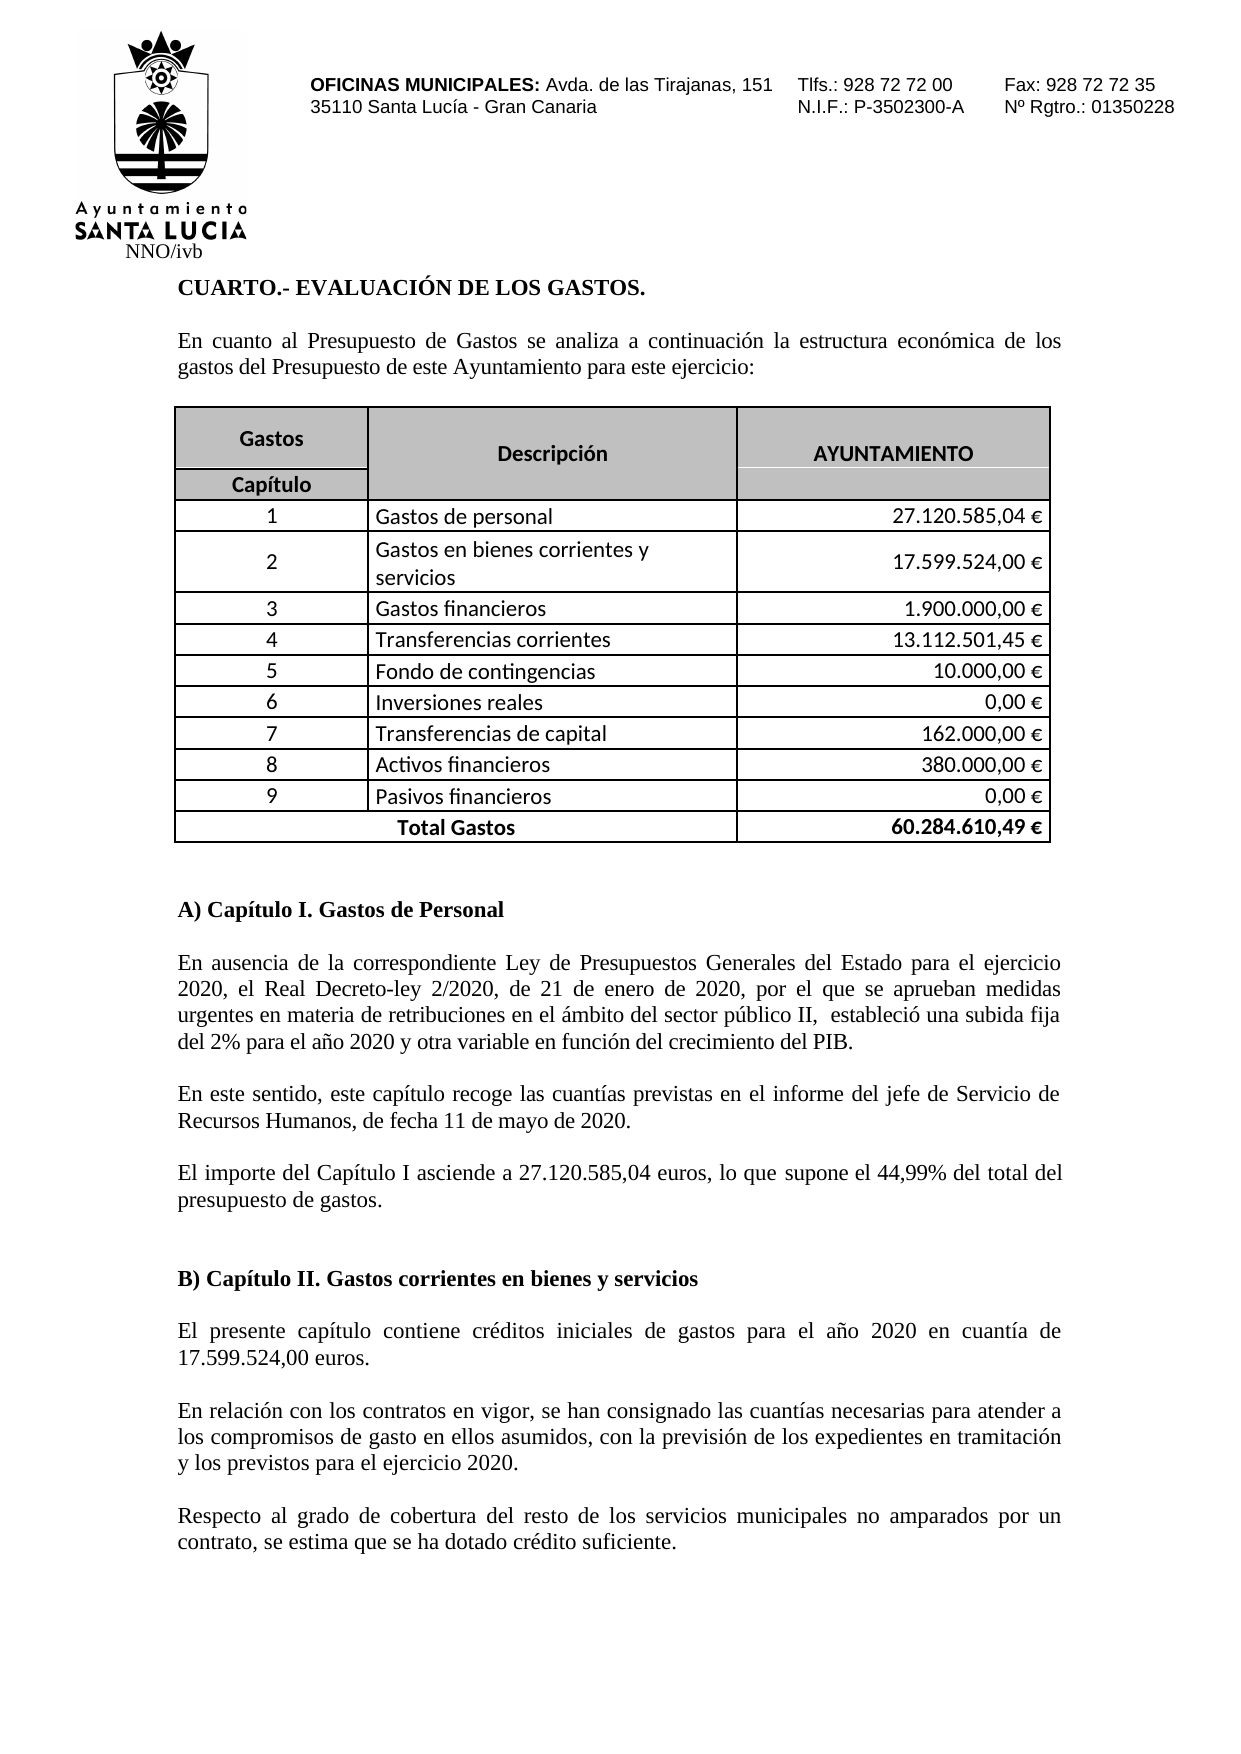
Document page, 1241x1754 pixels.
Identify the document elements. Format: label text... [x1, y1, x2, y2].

table_cell Activos financieros [369, 750, 736, 779]
table_cell 1 [176, 501, 367, 530]
table_cell 0,00 € [738, 781, 1049, 810]
text En cuanto al Presupuesto de Gastos se analiza a continuación la estructura económica de los gastos del Presupuesto de este Ayuntamiento para este ejercicio: [177, 327, 1062, 380]
table_cell 8 [176, 750, 367, 779]
table_cell 4 [176, 625, 367, 654]
table_cell Capítulo [176, 470, 367, 499]
table_cell 27.120.585,04 € [738, 501, 1049, 530]
table_cell 60.284.610,49 € [738, 812, 1049, 841]
table_cell 7 [176, 718, 367, 747]
text El importe del Capítulo I asciende a 27.120.585,04 euros, lo que supone el 44,99% del total del presupuesto de gastos. [177, 1159, 1063, 1212]
text El presente capítulo contiene créditos iniciales de gastos para el año 2020 en cuantía de 17.599.524,00 euros. [177, 1318, 1063, 1370]
table_cell Gastos en bienes corrientes y servicios [369, 532, 736, 591]
table_header Gastos [176, 408, 367, 467]
table_cell 162.000,00 € [738, 718, 1049, 747]
table_cell 10.000,00 € [738, 656, 1049, 685]
text A) Capítulo I. Gastos de Personal [177, 896, 1063, 922]
table_cell Gastos de personal [369, 501, 736, 530]
table_cell Pasivos financieros [369, 781, 736, 810]
table_cell Fondo de contingencias [369, 656, 736, 685]
table_cell 13.112.501,45 € [738, 625, 1049, 654]
text En relación con los contratos en vigor, se han consignado las cuantías necesarias para atender a los compromisos de gasto en ellos asumidos, con la previsión de los expedientes en tramitación y los previstos para el ejercicio 2020. [177, 1397, 1063, 1476]
table_cell 380.000,00 € [738, 750, 1049, 779]
text Respecto al grado de cobertura del resto de los servicios municipales no amparados por un contrato, se estima que se ha dotado crédito suficiente. [177, 1502, 1063, 1555]
table_cell 2 [176, 532, 367, 591]
text B) Capítulo II. Gastos corrientes en bienes y servicios [177, 1265, 1063, 1291]
table_cell Inversiones reales [369, 687, 736, 716]
text En este sentido, este capítulo recoge las cuantías previstas en el informe del jefe de Servicio de Recursos Humanos, de fecha 11 de mayo de 2020. [177, 1080, 1062, 1133]
table_cell [738, 468, 1049, 499]
table_cell 9 [176, 781, 367, 810]
text En ausencia de la correspondiente Ley de Presupuestos Generales del Estado para el ejercicio 2020, el Real Decreto-ley 2/2020, de 21 de enero de 2020, por el que se aprueban medidas urgentes en materia de retribuciones en el ámbito del sector público II, estableció una subida fija del 2% para el año 2020 y otra variable en función del crecimiento del PIB. [177, 949, 1062, 1054]
table_cell 17.599.524,00 € [738, 532, 1049, 591]
table_cell 0,00 € [738, 687, 1049, 716]
table_cell Transferencias corrientes [369, 625, 736, 654]
table_cell 3 [176, 593, 367, 622]
table_cell Total Gastos [176, 812, 736, 841]
table_cell Transferencias de capital [369, 718, 736, 747]
table_cell 1.900.000,00 € [738, 593, 1049, 622]
table_header AYUNTAMIENTO [738, 408, 1049, 467]
table_header Descripción [369, 408, 736, 499]
table_cell Gastos financieros [369, 593, 736, 622]
table_cell 6 [176, 687, 367, 716]
picture [75, 30, 247, 240]
table_cell 5 [176, 656, 367, 685]
text CUARTO.- EVALUACIÓN DE LOS GASTOS. [177, 274, 1063, 301]
